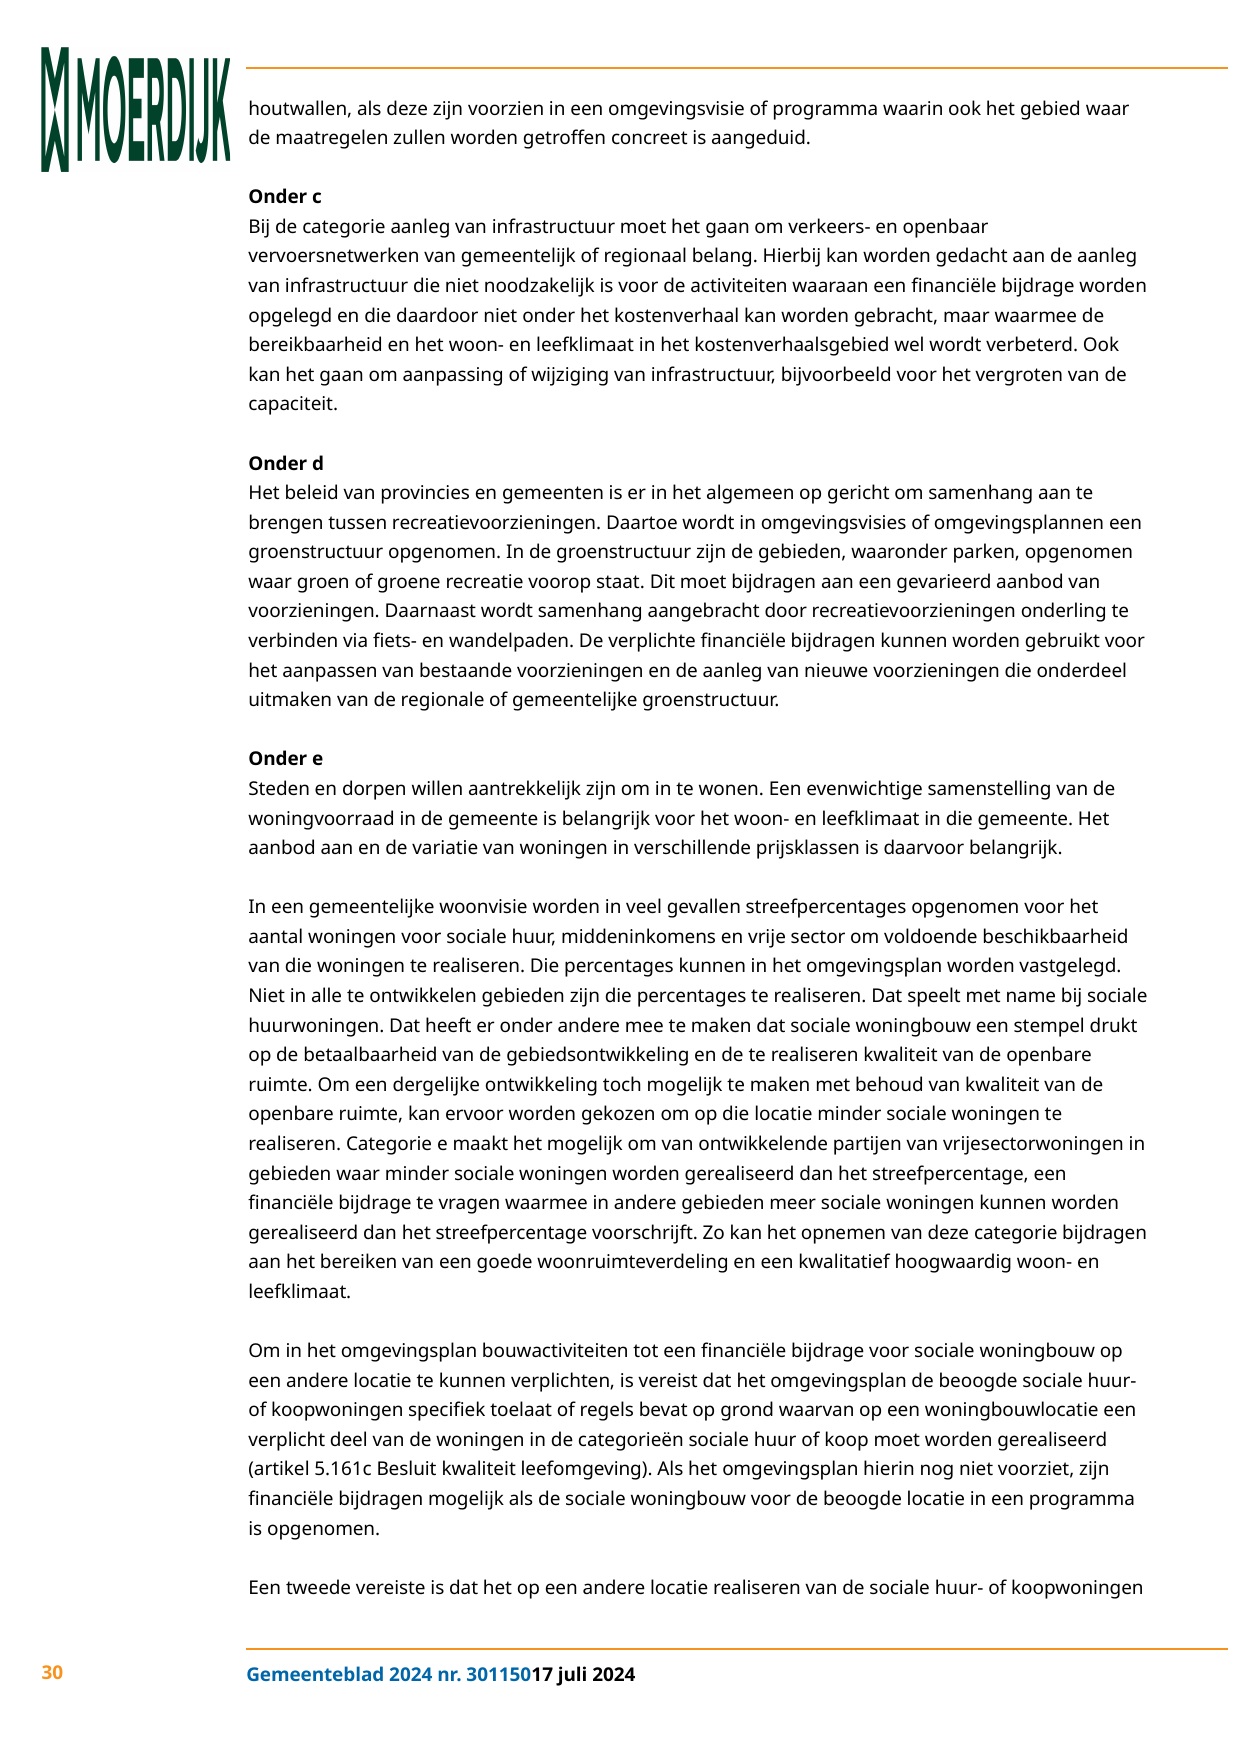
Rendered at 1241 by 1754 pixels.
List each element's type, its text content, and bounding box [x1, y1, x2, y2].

text Onder d [248, 450, 1152, 476]
text Een tweede vereiste is dat het op een andere locatie realiseren van de sociale huur- of koopwoningen [248, 1574, 1152, 1600]
text houtwallen, als deze zijn voorzien in een omgevingsvisie of programma waarin ook het gebied waar de maatregelen zullen worden getroffen concreet is aangeduid. [248, 95, 1152, 150]
text Onder e [248, 746, 1152, 771]
text Steden en dorpen willen aantrekkelijk zijn om in te wonen. Een evenwichtige samenstelling van de woningvoorraad in de gemeente is belangrijk voor het woon- en leefklimaat in die gemeente. Het aanbod aan en de variatie van woningen in verschillende prijsklassen is daarvoor belangrijk. [248, 775, 1152, 860]
text Bij de categorie aanleg van infrastructuur moet het gaan om verkeers- en openbaar vervoersnetwerken van gemeentelijk of regionaal belang. Hierbij kan worden gedacht aan de aanleg van infrastructuur die niet noodzakelijk is voor de activiteiten waaraan een financiële bijdrage worden opgelegd en die daardoor niet onder het kostenverhaal kan worden gebracht, maar waarmee de bereikbaarheid en het woon- en leefklimaat in het kostenverhaalsgebied wel wordt verbeterd. Ook kan het gaan om aanpassing of wijziging van infrastructuur, bijvoorbeeld voor het vergroten van de capaciteit. [248, 213, 1152, 416]
text Het beleid van provincies en gemeenten is er in het algemeen op gericht om samenhang aan te brengen tussen recreatievoorzieningen. Daartoe wordt in omgevingsvisies of omgevingsplannen een groenstructuur opgenomen. In de groenstructuur zijn de gebieden, waaronder parken, opgenomen waar groen of groene recreatie voorop staat. Dit moet bijdragen aan een gevarieerd aanbod van voorzieningen. Daarnaast wordt samenhang aangebracht door recreatievoorzieningen onderling te verbinden via fiets- en wandelpaden. De verplichte financiële bijdragen kunnen worden gebruikt voor het aanpassen van bestaande voorzieningen en de aanleg van nieuwe voorzieningen die onderdeel uitmaken van de regionale of gemeentelijke groenstructuur. [248, 479, 1152, 712]
picture [41, 47, 231, 172]
text Onder c [248, 183, 1152, 209]
text Om in het omgevingsplan bouwactiviteiten tot een financiële bijdrage voor sociale woningbouw op een andere locatie te kunnen verplichten, is vereist dat het omgevingsplan de beoogde sociale huur- of koopwoningen specifiek toelaat of regels bevat op grond waarvan op een woningbouwlocatie een verplicht deel van de woningen in de categorieën sociale huur of koop moet worden gerealiseerd (artikel 5.161c Besluit kwaliteit leefomgeving). Als het omgevingsplan hierin nog niet voorziet, zijn financiële bijdragen mogelijk als de sociale woningbouw voor de beoogde locatie in een programma is opgenomen. [248, 1337, 1152, 1541]
text In een gemeentelijke woonvisie worden in veel gevallen streefpercentages opgenomen voor het aantal woningen voor sociale huur, middeninkomens en vrije sector om voldoende beschikbaarheid van die woningen te realiseren. Die percentages kunnen in het omgevingsplan worden vastgelegd. Niet in alle te ontwikkelen gebieden zijn die percentages te realiseren. Dat speelt met name bij sociale huurwoningen. Dat heeft er onder andere mee te maken dat sociale woningbouw een stempel drukt op de betaalbaarheid van de gebiedsontwikkeling en de te realiseren kwaliteit van de openbare ruimte. Om een dergelijke ontwikkeling toch mogelijk te maken met behoud van kwaliteit van de openbare ruimte, kan ervoor worden gekozen om op die locatie minder sociale woningen te realiseren. Categorie e maakt het mogelijk om van ontwikkelende partijen van vrijesectorwoningen in gebieden waar minder sociale woningen worden gerealiseerd dan het streefpercentage, een financiële bijdrage te vragen waarmee in andere gebieden meer sociale woningen kunnen worden gerealiseerd dan het streefpercentage voorschrijft. Zo kan het opnemen van deze categorie bijdragen aan het bereiken van een goede woonruimteverdeling en een kwalitatief hoogwaardig woon- en leefklimaat. [248, 893, 1152, 1304]
